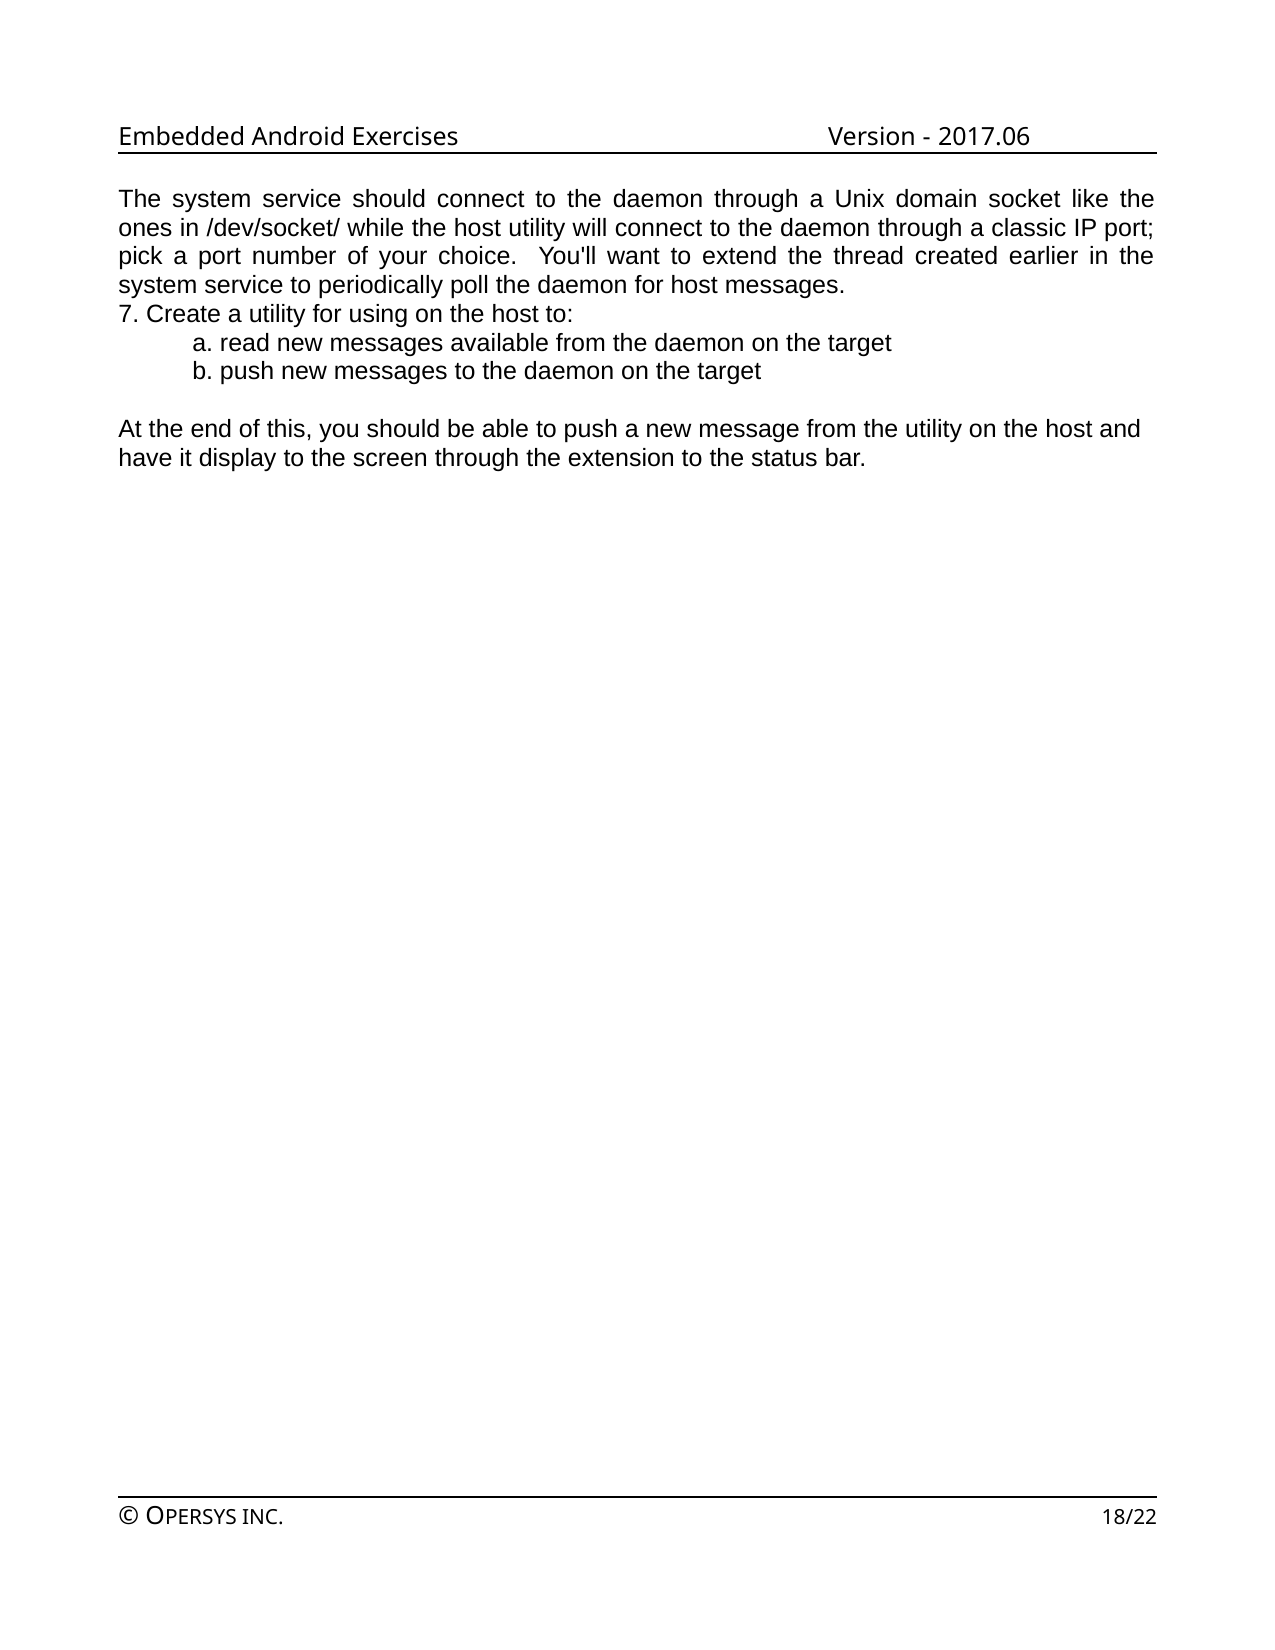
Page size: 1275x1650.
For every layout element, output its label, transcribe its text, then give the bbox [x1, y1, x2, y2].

text At the end of this, you should be able to push a new message from the utility on the host and have it display to the screen through the extension to the status bar. [118, 414, 1157, 471]
text b. push new messages to the daemon on the target [192, 356, 1157, 385]
text a. read new messages available from the daemon on the target [192, 327, 1157, 356]
text The system service should connect to the daemon through a Unix domain socket like the ones in /dev/socket/ while the host utility will connect to the daemon through a classic IP port; pick a port number of your choice. You'll want to extend the thread created earlier in the system service to periodically poll the daemon for host messages. [118, 184, 1157, 299]
text 7. Create a utility for using on the host to: [118, 299, 1157, 327]
